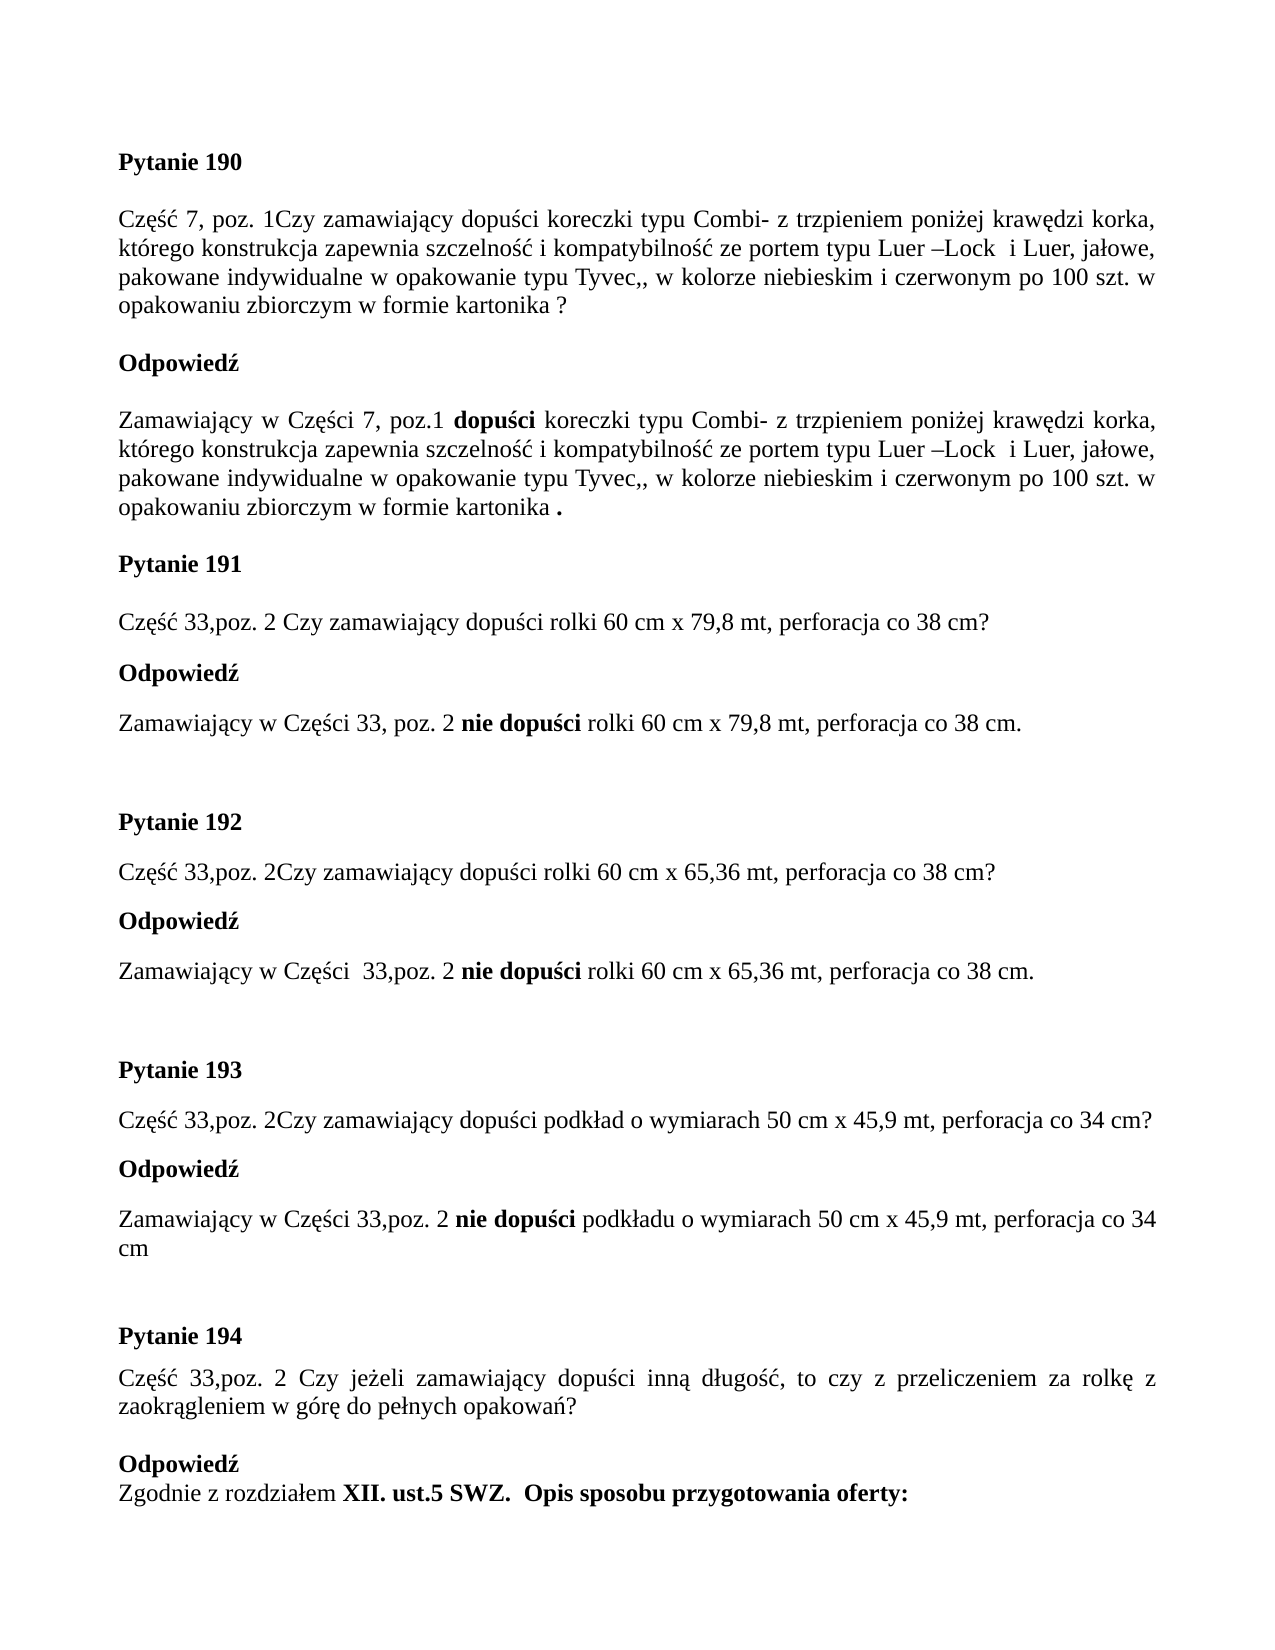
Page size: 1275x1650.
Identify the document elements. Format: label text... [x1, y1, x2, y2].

text Odpowiedź [118, 1154, 1157, 1183]
text Część 33,poz. 2 Czy zamawiający dopuści rolki 60 cm x 79,8 mt, perforacja co 38 cm? [118, 607, 1157, 636]
text Zamawiający w Części 7, poz.1 dopuści koreczki typu Combi- z trzpieniem poniżej krawędzi korka, którego konstrukcja zapewnia szczelność i kompatybilność ze portem typu Luer –Lock i Luer, jałowe, pakowane indywidualne w opakowanie typu Tyvec,, w kolorze niebieskim i czerwonym po 100 szt. w opakowaniu zbiorczym w formie kartonika . [118, 406, 1157, 521]
text Pytanie 192 [118, 807, 1157, 836]
text Pytanie 194 [118, 1321, 1157, 1350]
text Część 33,poz. 2 Czy jeżeli zamawiający dopuści inną długość, to czy z przeliczeniem za rolkę z zaokrągleniem w górę do pełnych opakowań? [118, 1363, 1157, 1420]
text Część 7, poz. 1Czy zamawiający dopuści koreczki typu Combi- z trzpieniem poniżej krawędzi korka, którego konstrukcja zapewnia szczelność i kompatybilność ze portem typu Luer –Lock i Luer, jałowe, pakowane indywidualne w opakowanie typu Tyvec,, w kolorze niebieskim i czerwonym po 100 szt. w opakowaniu zbiorczym w formie kartonika ? [118, 204, 1157, 319]
text Zamawiający w Części 33, poz. 2 nie dopuści rolki 60 cm x 79,8 mt, perforacja co 38 cm. [118, 708, 1157, 737]
text Pytanie 191 [118, 549, 1157, 578]
text Pytanie 193 [118, 1055, 1157, 1084]
text Część 33,poz. 2Czy zamawiający dopuści podkład o wymiarach 50 cm x 45,9 mt, perforacja co 34 cm? [118, 1105, 1157, 1133]
text Odpowiedź [118, 1449, 1157, 1478]
text Zamawiający w Części 33,poz. 2 nie dopuści podkładu o wymiarach 50 cm x 45,9 mt, perforacja co 34 cm [118, 1204, 1157, 1261]
text Odpowiedź [118, 348, 1157, 377]
text Część 33,poz. 2Czy zamawiający dopuści rolki 60 cm x 65,36 mt, perforacja co 38 cm? [118, 857, 1157, 886]
text Zgodnie z rozdziałem XII. ust.5 SWZ. Opis sposobu przygotowania oferty: [118, 1478, 1157, 1506]
text Odpowiedź [118, 658, 1157, 687]
text Pytanie 190 [118, 147, 1157, 176]
text Odpowiedź [118, 906, 1157, 935]
text Zamawiający w Części 33,poz. 2 nie dopuści rolki 60 cm x 65,36 mt, perforacja co 38 cm. [118, 956, 1157, 985]
